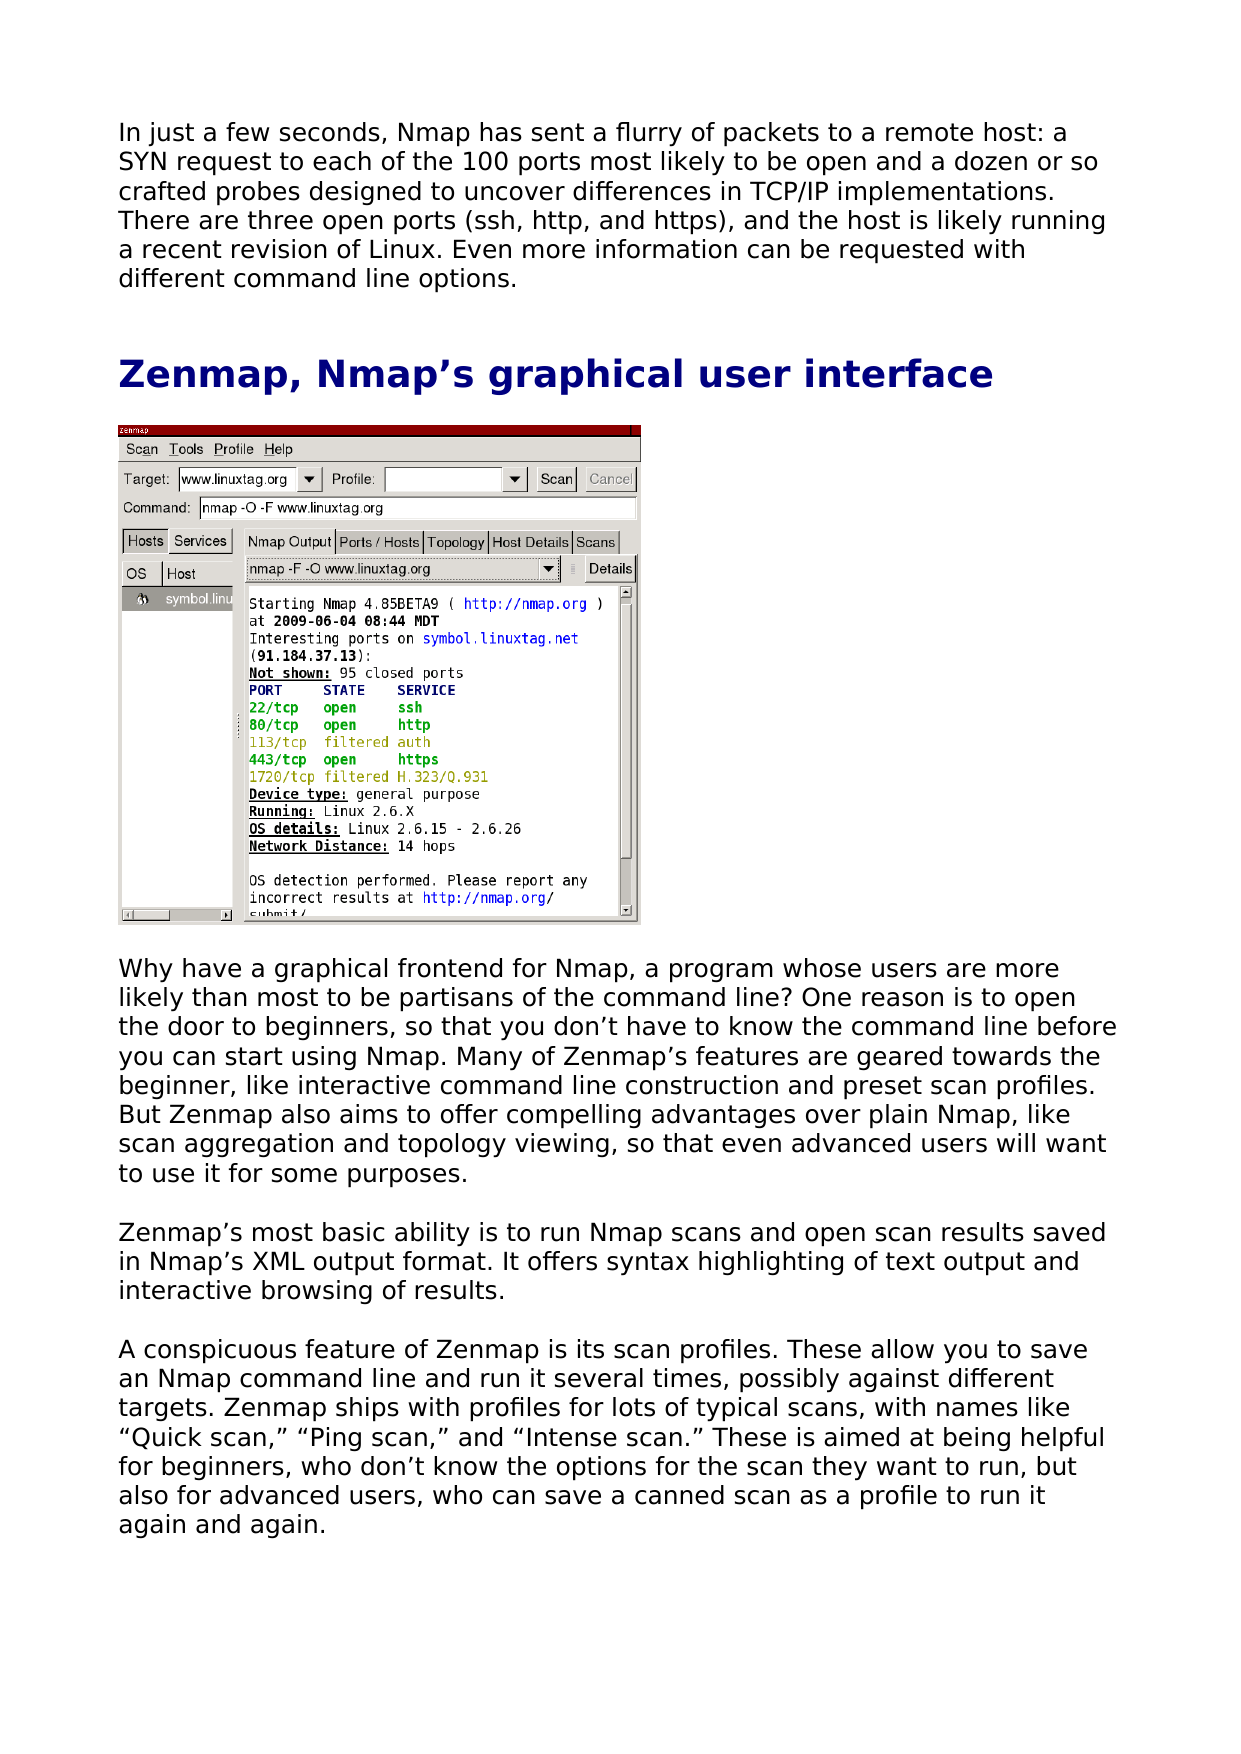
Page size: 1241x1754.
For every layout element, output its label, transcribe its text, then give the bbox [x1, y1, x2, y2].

text A conspicuous feature of Zenmap is its scan profiles. These allow you to save an Nmap command line and run it several times, possibly against different targets. Zenmap ships with profiles for lots of typical scans, with names like “Quick scan,” “Ping scan,” and “Intense scan.” These is aimed at being helpful for beginners, who don’t know the options for the scan they want to run, but also for advanced users, who can save a canned scan as a profile to run it again and again. [118, 1335, 1122, 1540]
picture [118, 425, 641, 925]
subtitle Zenmap, Nmap’s graphical user interface [118, 353, 1122, 396]
text Why have a graphical frontend for Nmap, a program whose users are more likely than most to be partisans of the command line? One reason is to open the door to beginners, so that you don’t have to know the command line before you can start using Nmap. Many of Zenmap’s features are geared towards the beginner, like interactive command line construction and preset scan profiles. But Zenmap also aims to offer compelling advantages over plain Nmap, like scan aggregation and topology viewing, so that even advanced users will want to use it for some purposes. [118, 954, 1122, 1188]
text Zenmap’s most basic ability is to run Nmap scans and open scan results saved in Nmap’s XML output format. It offers syntax highlighting of text output and interactive browsing of results. [118, 1218, 1122, 1306]
text In just a few seconds, Nmap has sent a flurry of packets to a remote host: a SYN request to each of the 100 ports most likely to be open and a dozen or so crafted probes designed to uncover differences in TCP/IP implementations. There are three open ports (ssh, http, and https), and the host is likely running a recent revision of Linux. Even more information can be requested with different command line options. [118, 118, 1122, 294]
